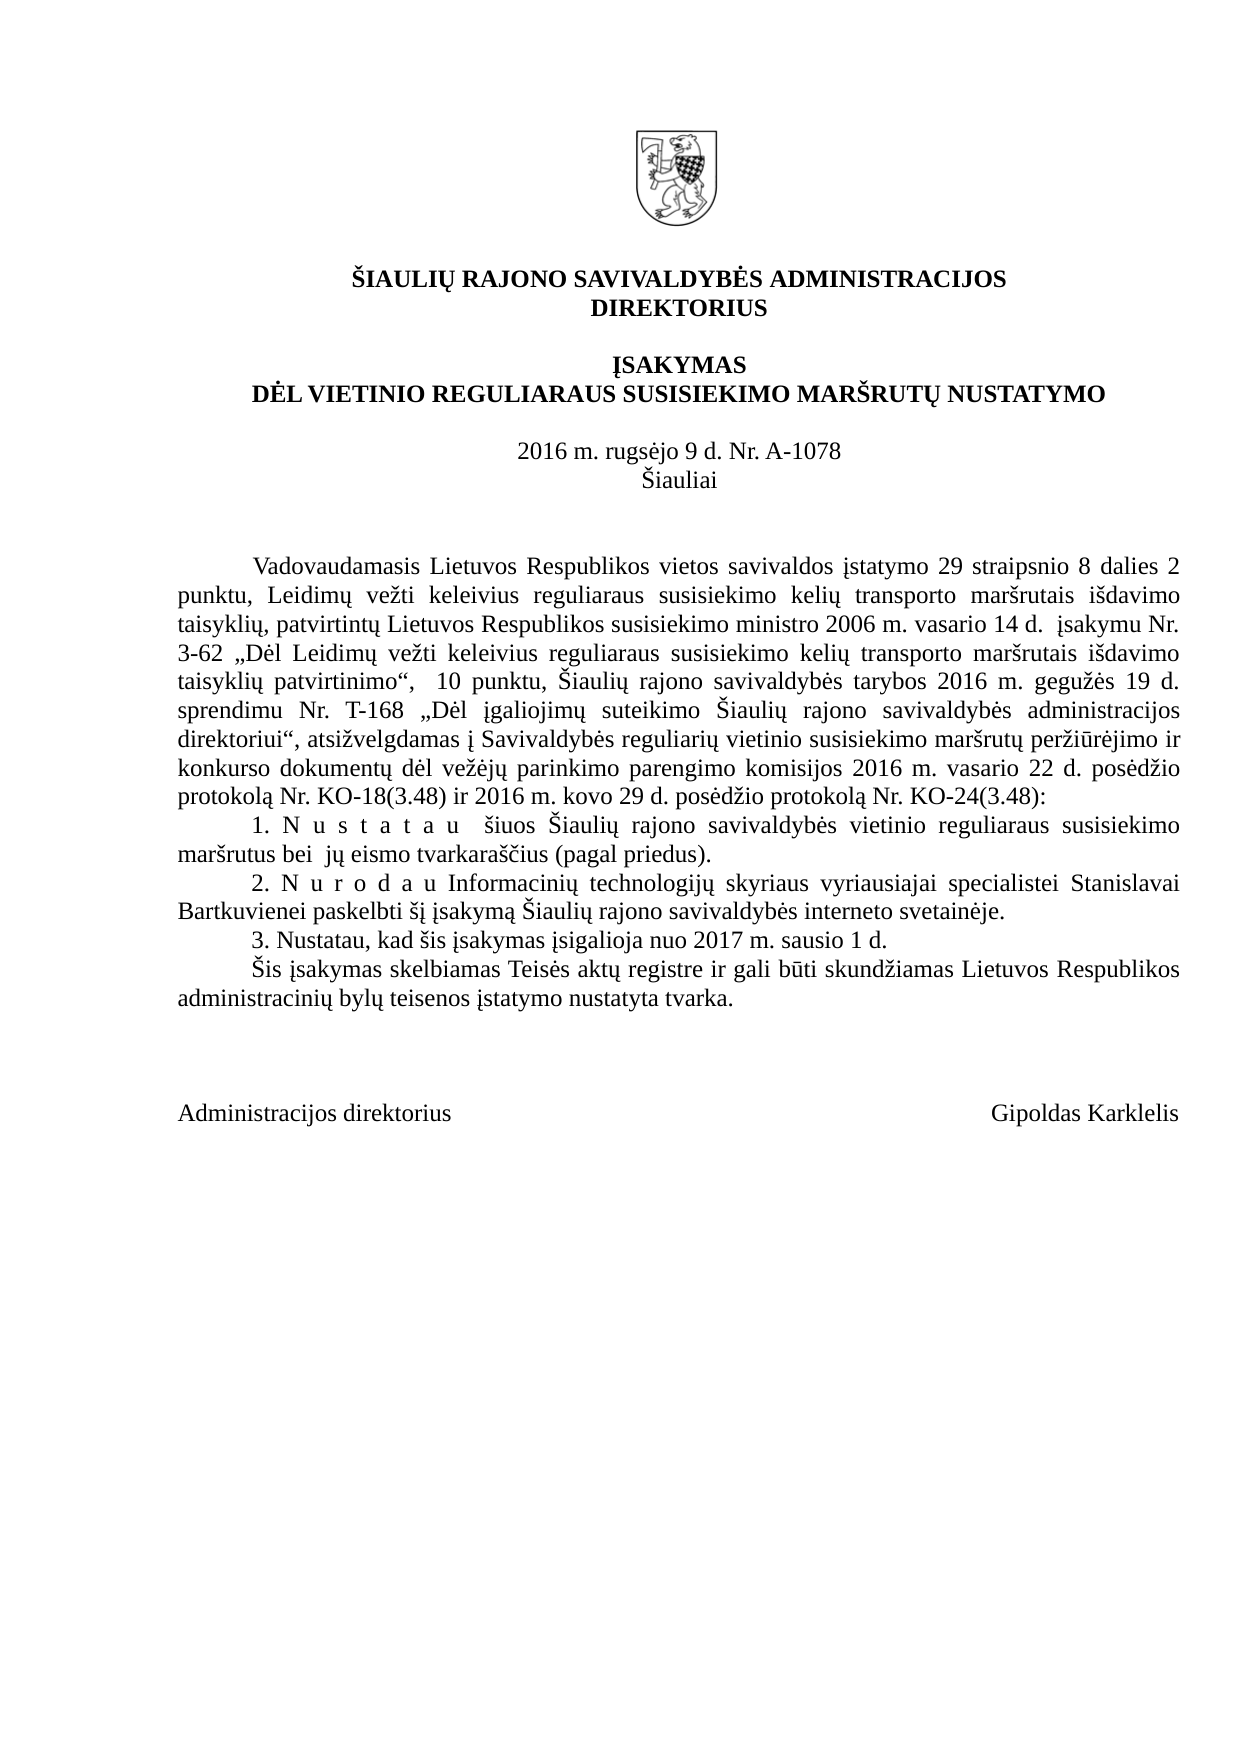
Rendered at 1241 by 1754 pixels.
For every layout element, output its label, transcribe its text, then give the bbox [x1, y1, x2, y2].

text 2016 m. rugsėjo 9 d. Nr. A-1078 [177, 436, 1181, 465]
text 3. Nustatau, kad šis įsakymas įsigalioja nuo 2017 m. sausio 1 d. [177, 925, 1181, 954]
text Administracijos direktorius Gipoldas Karklelis [177, 1098, 1181, 1126]
text Vadovaudamasis Lietuvos Respublikos vietos savivaldos įstatymo 29 straipsnio 8 dalies 2 punktu, Leidimų vežti keleivius reguliaraus susisiekimo kelių transporto maršrutais išdavimo taisyklių, patvirtintų Lietuvos Respublikos susisiekimo ministro 2006 m. vasario 14 d. įsakymu Nr. 3-62 „Dėl Leidimų vežti keleivius reguliaraus susisiekimo kelių transporto maršrutais išdavimo taisyklių patvirtinimo“, 10 punktu, Šiaulių rajono savivaldybės tarybos 2016 m. gegužės 19 d. sprendimu Nr. T-168 „Dėl įgaliojimų suteikimo Šiaulių rajono savivaldybės administracijos direktoriui“, atsižvelgdamas į Savivaldybės reguliarių vietinio susisiekimo maršrutų peržiūrėjimo ir konkurso dokumentų dėl vežėjų parinkimo parengimo komisijos 2016 m. vasario 22 d. posėdžio protokolą Nr. KO-18(3.48) ir 2016 m. kovo 29 d. posėdžio protokolą Nr. KO-24(3.48): [177, 551, 1181, 810]
text Šiauliai [177, 465, 1181, 494]
text ŠIAULIŲ RAJONO SAVIVALDYBĖS ADMINISTRACIJOS [177, 264, 1181, 293]
text Šis įsakymas skelbiamas Teisės aktų registre ir gali būti skundžiamas Lietuvos Respublikos administracinių bylų teisenos įstatymo nustatyta tvarka. [177, 954, 1181, 1011]
text DĖL VIETINIO REGULIARAUS SUSISIEKIMO MARŠRUTŲ NUSTATYMO [177, 379, 1181, 408]
text 2. N u r o d a u Informacinių technologijų skyriaus vyriausiajai specialistei Stanislavai Bartkuvienei paskelbti šį įsakymą Šiaulių rajono savivaldybės interneto svetainėje. [177, 868, 1181, 925]
text 1. N u s t a t a u šiuos Šiaulių rajono savivaldybės vietinio reguliaraus susisiekimo maršrutus bei jų eismo tvarkaraščius (pagal priedus). [177, 810, 1181, 868]
text ĮSAKYMAS [177, 350, 1181, 379]
text DIREKTORIUS [177, 293, 1181, 321]
